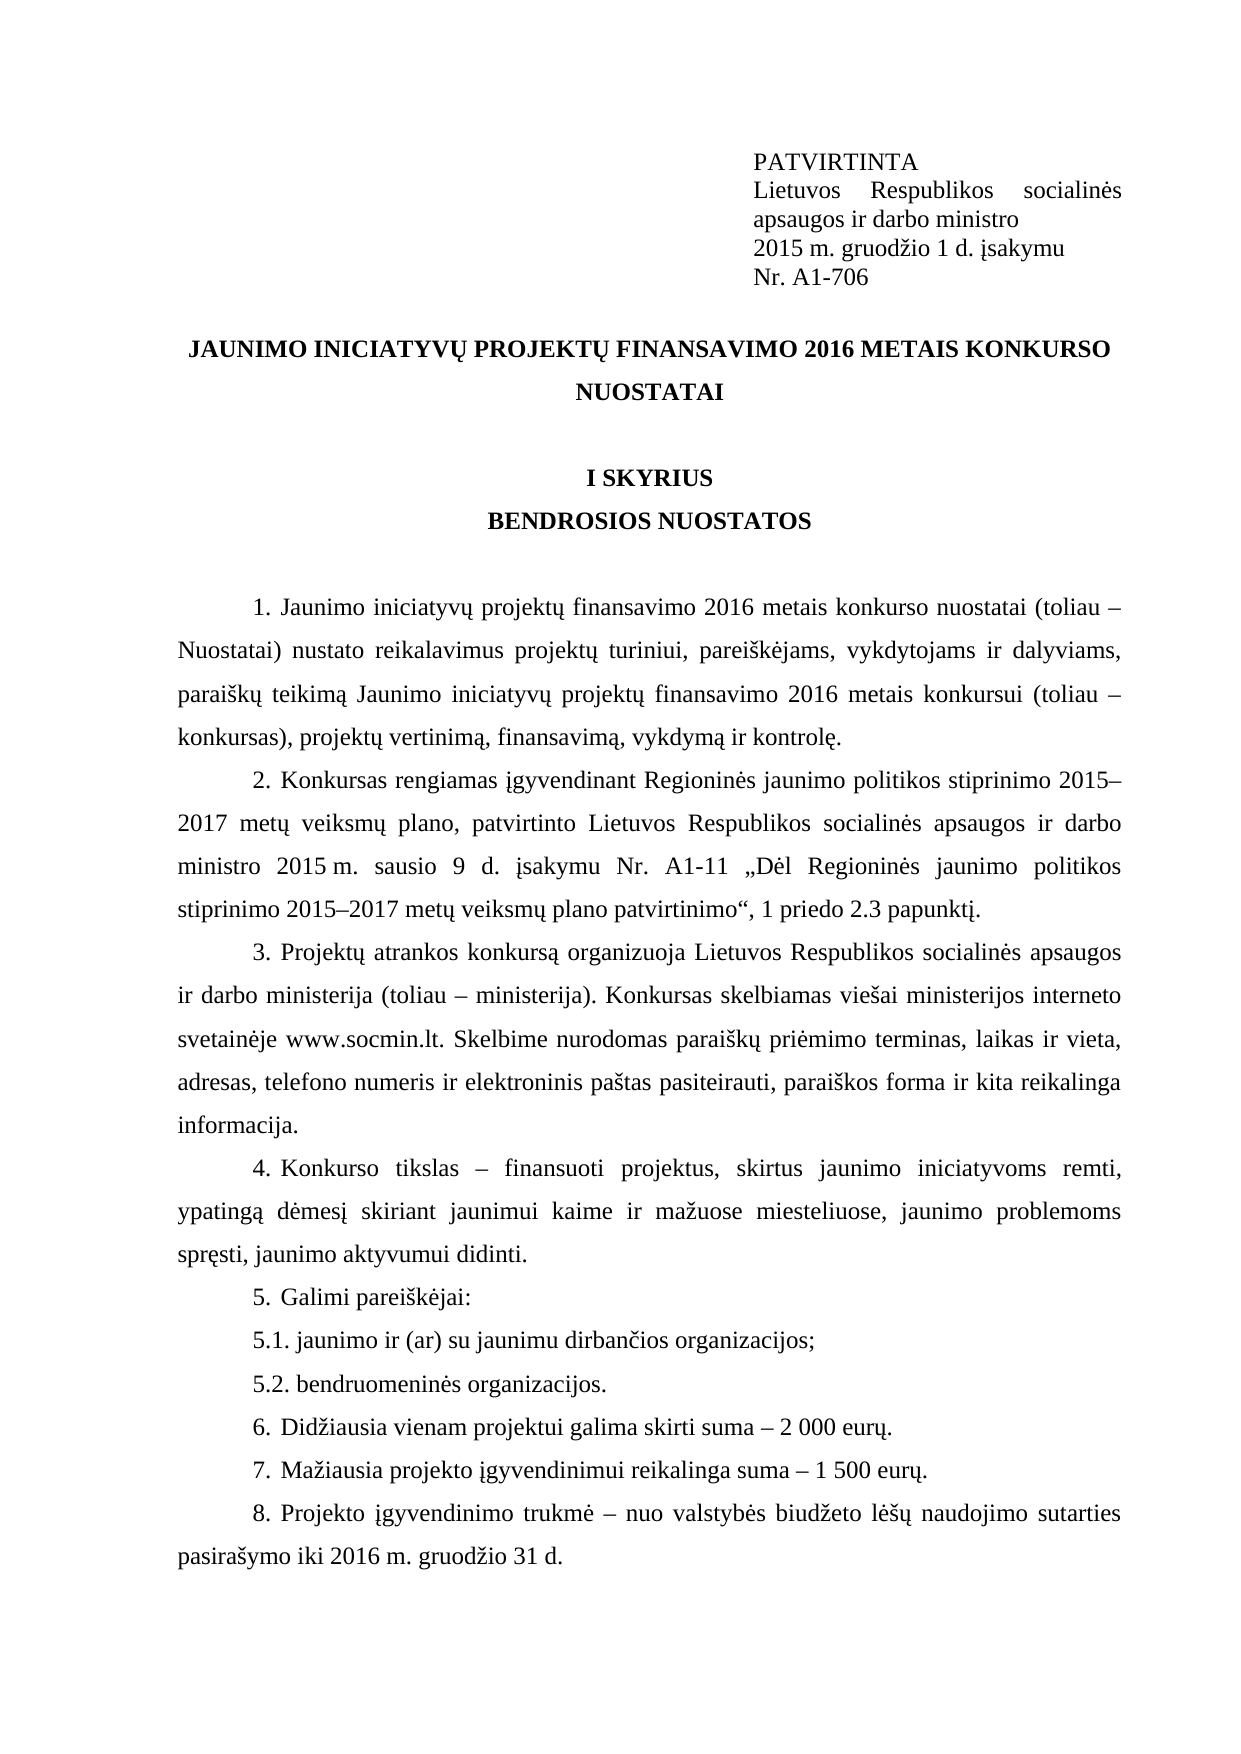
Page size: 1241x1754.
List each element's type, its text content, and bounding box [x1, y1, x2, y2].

text Nr. A1-706 [753, 262, 1122, 291]
text JAUNIMO INICIATYVŲ PROJEKTŲ FINANSAVIMO 2016 METAIS KONKURSO NUOSTATAI [177, 334, 1122, 406]
text 2015 m. gruodžio 1 d. įsakymu [753, 233, 1122, 262]
text 1. Jaunimo iniciatyvų projektų finansavimo 2016 metais konkurso nuostatai (toliau – Nuostatai) nustato reikalavimus projektų turiniui, pareiškėjams, vykdytojams ir dalyviams, paraiškų teikimą Jaunimo iniciatyvų projektų finansavimo 2016 metais konkursui (toliau – konkursas), projektų vertinimą, finansavimą, vykdymą ir kontrolę. [177, 592, 1122, 751]
text 6. Didžiausia vienam projektui galima skirti suma – 2 000 eurų. [177, 1412, 1122, 1441]
text 5.2. bendruomeninės organizacijos. [177, 1369, 1122, 1397]
text BENDROSIOS NUOSTATOS [177, 506, 1122, 535]
text 7. Mažiausia projekto įgyvendinimui reikalinga suma – 1 500 eurų. [177, 1455, 1122, 1484]
text Lietuvos Respublikos socialinės apsaugos ir darbo ministro [753, 176, 1122, 233]
text 4. Konkurso tikslas – finansuoti projektus, skirtus jaunimo iniciatyvoms remti, ypatingą dėmesį skiriant jaunimui kaime ir mažuose miesteliuose, jaunimo problemoms spręsti, jaunimo aktyvumui didinti. [177, 1153, 1122, 1268]
text 5.1. jaunimo ir (ar) su jaunimu dirbančios organizacijos; [177, 1326, 1122, 1354]
text PATVIRTINTA [753, 147, 1122, 176]
text I SKYRIUS [177, 463, 1122, 492]
text 8. Projekto įgyvendinimo trukmė – nuo valstybės biudžeto lėšų naudojimo sutarties pasirašymo iki 2016 m. gruodžio 31 d. [177, 1498, 1122, 1570]
text 3. Projektų atrankos konkursą organizuoja Lietuvos Respublikos socialinės apsaugos ir darbo ministerija (toliau – ministerija). Konkursas skelbiamas viešai ministerijos interneto svetainėje www.socmin.lt. Skelbime nurodomas paraiškų priėmimo terminas, laikas ir vieta, adresas, telefono numeris ir elektroninis paštas pasiteirauti, paraiškos forma ir kita reikalinga informacija. [177, 937, 1122, 1139]
text 2. Konkursas rengiamas įgyvendinant Regioninės jaunimo politikos stiprinimo 2015–2017 metų veiksmų plano, patvirtinto Lietuvos Respublikos socialinės apsaugos ir darbo ministro 2015 m. sausio 9 d. įsakymu Nr. A1-11 „Dėl Regioninės jaunimo politikos stiprinimo 2015–2017 metų veiksmų plano patvirtinimo“, 1 priedo 2.3 papunktį. [177, 765, 1122, 923]
text 5. Galimi pareiškėjai: [177, 1282, 1122, 1311]
